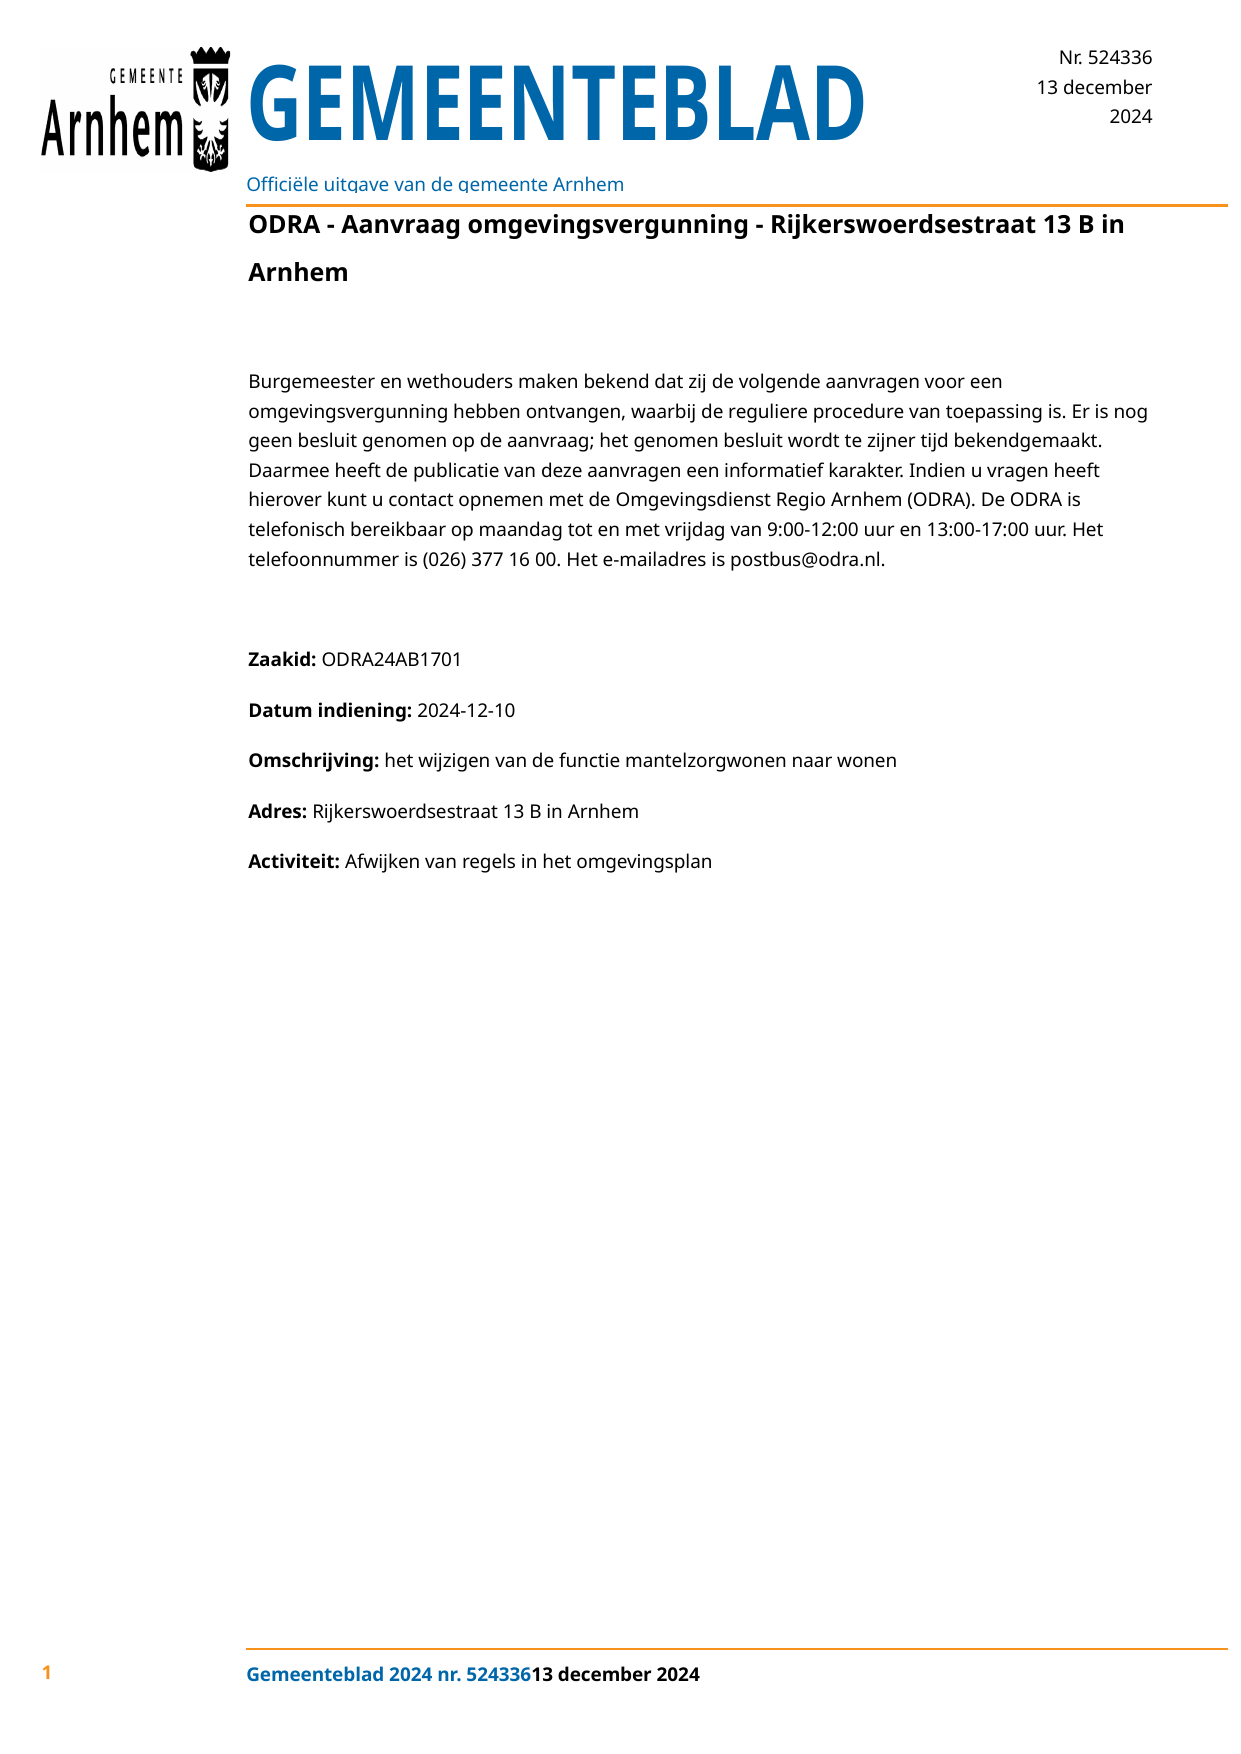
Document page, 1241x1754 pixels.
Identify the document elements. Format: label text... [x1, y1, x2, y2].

text Datum indiening: 2024-12-10 [248, 697, 1152, 723]
text Adres: Rijkerswoerdsestraat 13 B in Arnhem [248, 798, 1152, 824]
picture [41, 47, 231, 172]
text Omschrijving: het wijzigen van de functie mantelzorgwonen naar wonen [248, 747, 1152, 773]
text ODRA - Aanvraag omgevingsvergunning - Rijkerswoerdsestraat 13 B in Arnhem [248, 207, 1152, 288]
text Burgemeester en wethouders maken bekend dat zij de volgende aanvragen voor een omgevingsvergunning hebben ontvangen, waarbij de reguliere procedure van toepassing is. Er is nog geen besluit genomen op de aanvraag; het genomen besluit wordt te zijner tijd bekendgemaakt. Daarmee heeft de publicatie van deze aanvragen een informatief karakter. Indien u vragen heeft hierover kunt u contact opnemen met de Omgevingsdienst Regio Arnhem (ODRA). De ODRA is telefonisch bereikbaar op maandag tot en met vrijdag van 9:00-12:00 uur en 13:00-17:00 uur. Het telefoonnummer is (026) 377 16 00. Het e-mailadres is postbus@odra.nl. [248, 368, 1152, 572]
text Zaakid: ODRA24AB1701 [248, 647, 1152, 672]
text Activiteit: Afwijken van regels in het omgevingsplan [248, 848, 1152, 874]
